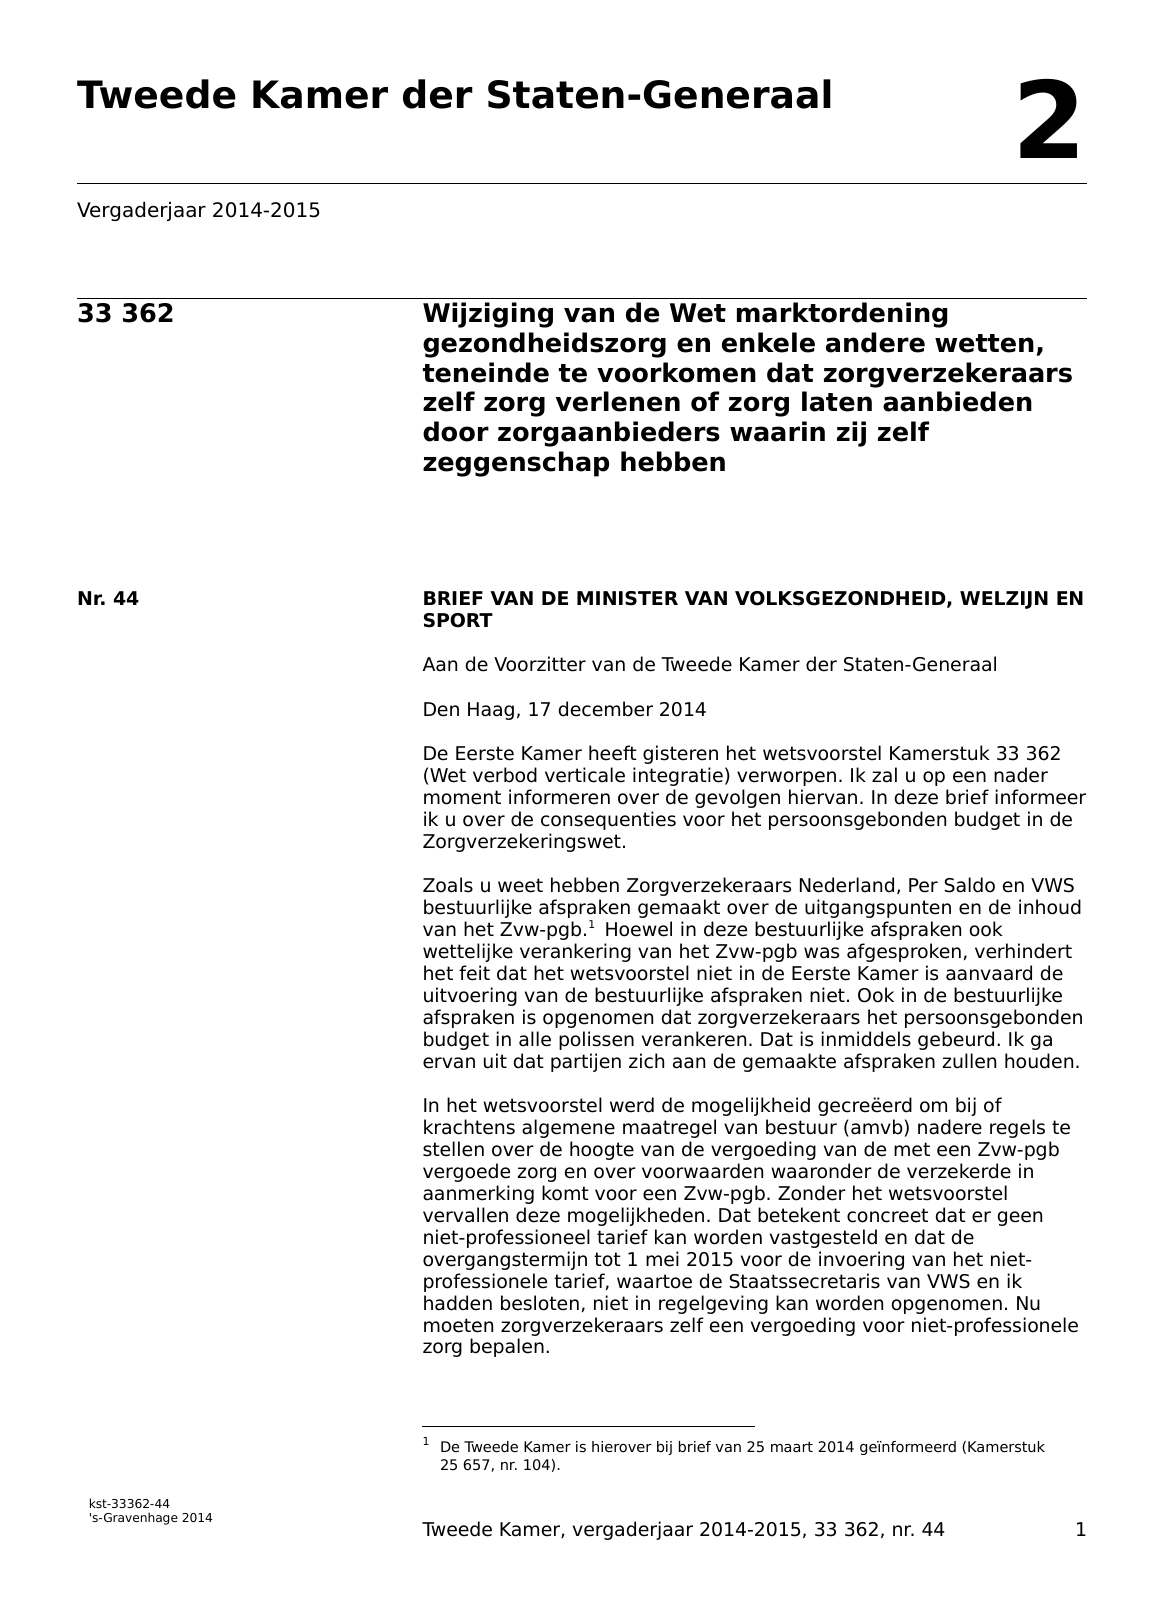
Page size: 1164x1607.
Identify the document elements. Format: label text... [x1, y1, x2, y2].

subtitle Nr. 44 BRIEF VAN DE MINISTER VAN VOLKSGEZONDHEID, WELZIJN EN SPORT [77, 588, 1087, 632]
text Zoals u weet hebben Zorgverzekeraars Nederland, Per Saldo en VWS bestuurlijke afspraken gemaakt over de uitgangspunten en de inhoud van het Zvw-pgb. Hoewel in deze bestuurlijke afspraken ook wettelijke verankering van het Zvw-pgb was afgesproken, verhindert het feit dat het wetsvoorstel niet in de Eerste Kamer is aanvaard de uitvoering van de bestuurlijke afspraken niet. Ook in de bestuurlijke afspraken is opgenomen dat zorgverzekeraars het persoonsgebonden budget in alle polissen verankeren. Dat is inmiddels gebeurd. Ik ga ervan uit dat partijen zich aan de gemaakte afspraken zullen houden. [422, 875, 1087, 1072]
text Aan de Voorzitter van de Tweede Kamer der Staten-Generaal [422, 654, 1087, 676]
table_header 2 [886, 59, 1087, 183]
text De Tweede Kamer is hierover bij brief van 25 maart 2014 geïnformeerd (Kamerstuk 25 657, nr. 104). [422, 1435, 1087, 1474]
text kst-33362-44 [88, 1497, 323, 1511]
text In het wetsvoorstel werd de mogelijkheid gecreëerd om bij of krachtens algemene maatregel van bestuur (amvb) nadere regels te stellen over de hoogte van de vergoeding van de met een Zvw-pgb vergoede zorg en over voorwaarden waaronder de verzekerde in aanmerking komt voor een Zvw-pgb. Zonder het wetsvoorstel vervallen deze mogelijkheden. Dat betekent concreet dat er geen niet-professioneel tarief kan worden vastgesteld en dat de overgangstermijn tot 1 mei 2015 voor de invoering van het niet-professionele tarief, waartoe de Staatssecretaris van VWS en ik hadden besloten, niet in regelgeving kan worden opgenomen. Nu moeten zorgverzekeraars zelf een vergoeding voor niet-professionele zorg bepalen. [422, 1095, 1087, 1358]
text 's-Gravenhage 2014 [88, 1511, 323, 1525]
text De Eerste Kamer heeft gisteren het wetsvoorstel Kamerstuk 33 362 (Wet verbod verticale integratie) verworpen. Ik zal u op een nader moment informeren over de gevolgen hiervan. In deze brief informeer ik u over de consequenties voor het persoonsgebonden budget in de Zorgverzekeringswet. [422, 743, 1087, 852]
table_header Tweede Kamer der Staten-Generaal [77, 59, 886, 183]
text Den Haag, 17 december 2014 [422, 698, 1087, 720]
subtitle 33 362 Wijziging van de Wet marktordening gezondheidszorg en enkele andere wetten, teneinde te voorkomen dat zorgverzekeraars zelf zorg verlenen of zorg laten aanbieden door zorgaanbieders waarin zij zelf zeggenschap hebben [77, 299, 1087, 477]
table_cell Vergaderjaar 2014-2015 [77, 184, 1087, 298]
